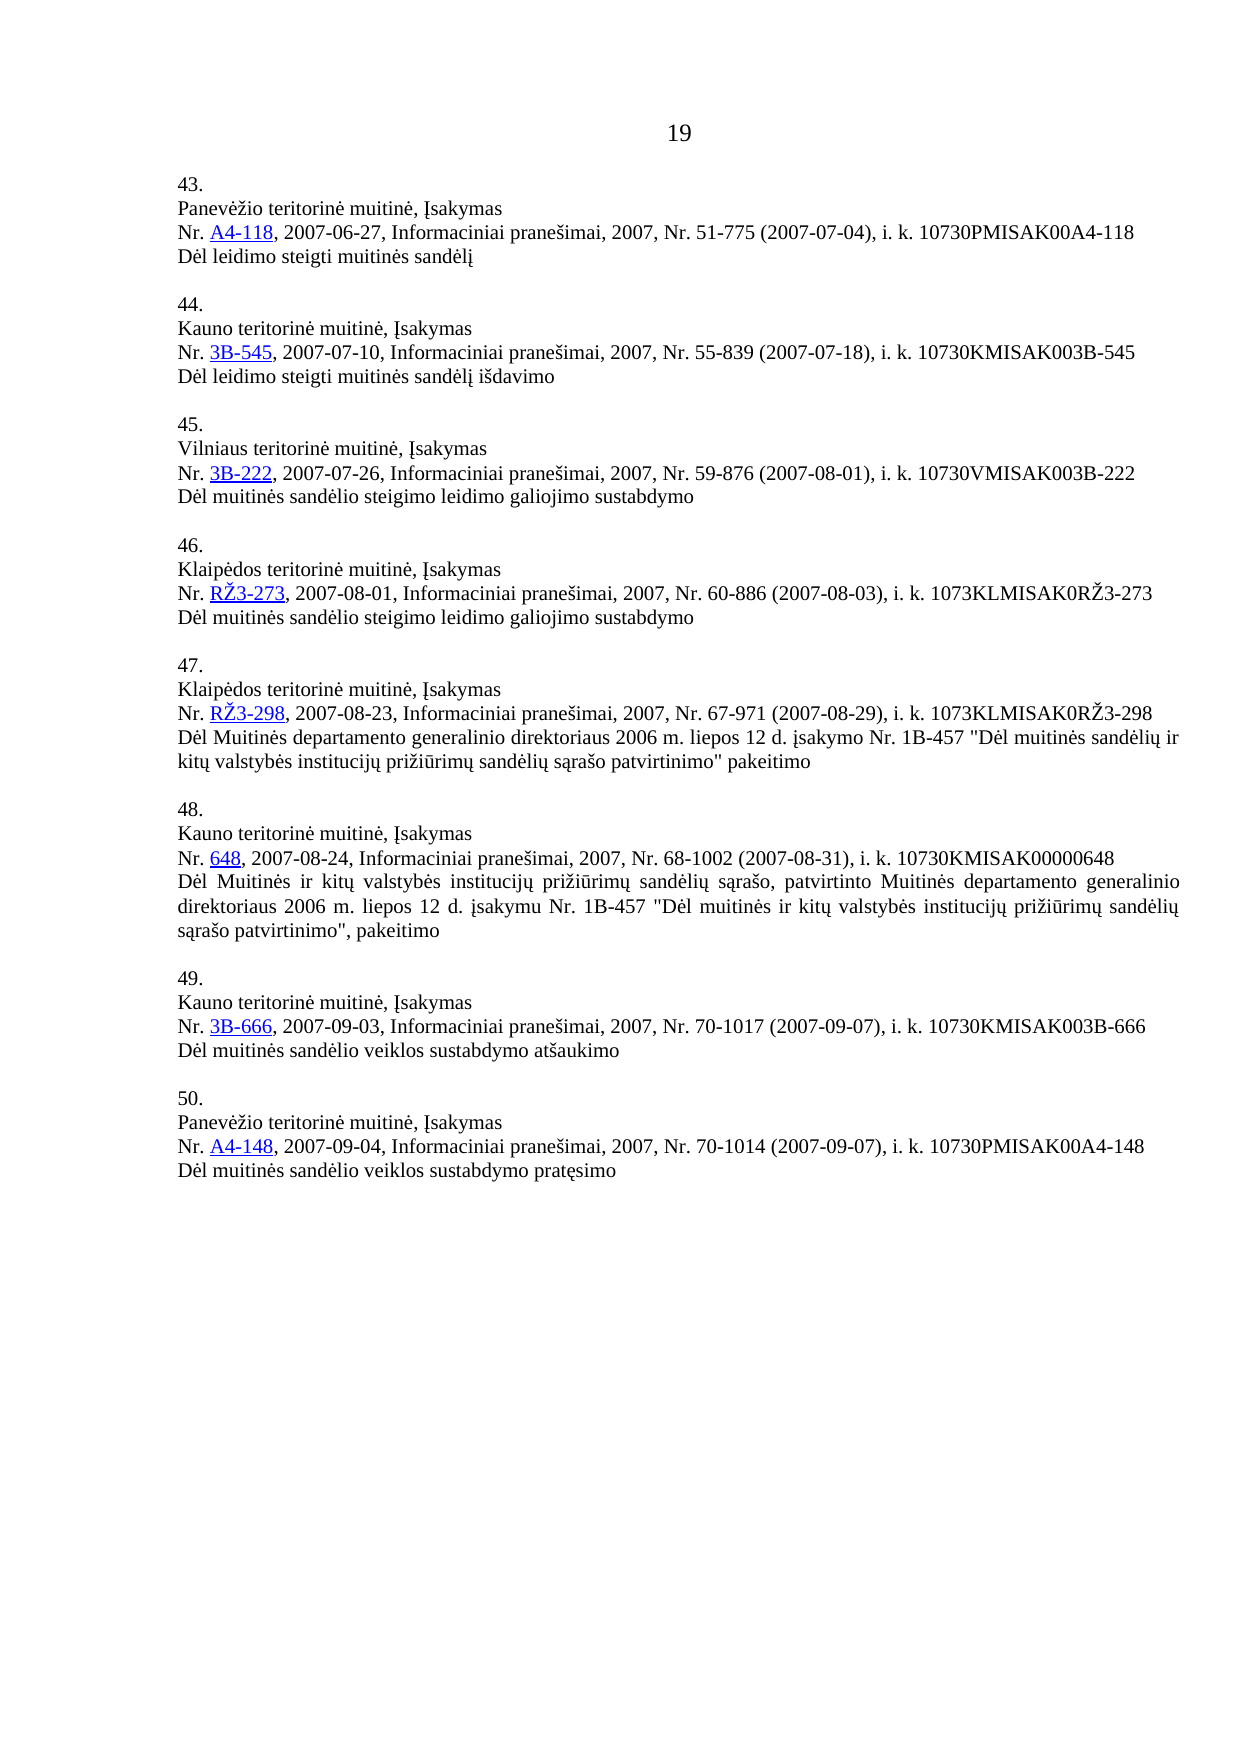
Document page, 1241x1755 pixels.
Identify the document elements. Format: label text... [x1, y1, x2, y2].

text Panevėžio teritorinė muitinė, Įsakymas [177, 196, 1181, 220]
text Dėl Muitinės ir kitų valstybės institucijų prižiūrimų sandėlių sąrašo, patvirtinto Muitinės departamento generalinio direktoriaus 2006 m. liepos 12 d. įsakymu Nr. 1B-457 "Dėl muitinės ir kitų valstybės institucijų prižiūrimų sandėlių sąrašo patvirtinimo", pakeitimo [177, 869, 1181, 942]
text Panevėžio teritorinė muitinė, Įsakymas [177, 1110, 1181, 1134]
text 48. [177, 797, 1181, 821]
text Nr. 648, 2007-08-24, Informaciniai pranešimai, 2007, Nr. 68-1002 (2007-08-31), i. k. 10730KMISAK00000648 [177, 845, 1181, 869]
text Nr. RŽ3-298, 2007-08-23, Informaciniai pranešimai, 2007, Nr. 67-971 (2007-08-29), i. k. 1073KLMISAK0RŽ3-298 [177, 701, 1181, 725]
text 43. [177, 172, 1181, 196]
text Dėl Muitinės departamento generalinio direktoriaus 2006 m. liepos 12 d. įsakymo Nr. 1B-457 "Dėl muitinės sandėlių ir kitų valstybės institucijų prižiūrimų sandėlių sąrašo patvirtinimo" pakeitimo [177, 725, 1181, 773]
text Dėl muitinės sandėlio steigimo leidimo galiojimo sustabdymo [177, 605, 1181, 629]
text Kauno teritorinė muitinė, Įsakymas [177, 990, 1181, 1014]
text Nr. 3B-666, 2007-09-03, Informaciniai pranešimai, 2007, Nr. 70-1017 (2007-09-07), i. k. 10730KMISAK003B-666 [177, 1014, 1181, 1038]
text Dėl muitinės sandėlio steigimo leidimo galiojimo sustabdymo [177, 484, 1181, 508]
text 50. [177, 1086, 1181, 1110]
text Vilniaus teritorinė muitinė, Įsakymas [177, 436, 1181, 460]
text Nr. A4-148, 2007-09-04, Informaciniai pranešimai, 2007, Nr. 70-1014 (2007-09-07), i. k. 10730PMISAK00A4-148 [177, 1134, 1181, 1158]
text Nr. 3B-222, 2007-07-26, Informaciniai pranešimai, 2007, Nr. 59-876 (2007-08-01), i. k. 10730VMISAK003B-222 [177, 460, 1181, 484]
text Dėl leidimo steigti muitinės sandėlį išdavimo [177, 364, 1181, 388]
text Dėl leidimo steigti muitinės sandėlį [177, 244, 1181, 268]
text 46. [177, 533, 1181, 557]
text Klaipėdos teritorinė muitinė, Įsakymas [177, 677, 1181, 701]
text 49. [177, 966, 1181, 990]
text Nr. A4-118, 2007-06-27, Informaciniai pranešimai, 2007, Nr. 51-775 (2007-07-04), i. k. 10730PMISAK00A4-118 [177, 220, 1181, 244]
text Dėl muitinės sandėlio veiklos sustabdymo pratęsimo [177, 1158, 1181, 1182]
text Klaipėdos teritorinė muitinė, Įsakymas [177, 557, 1181, 581]
text Kauno teritorinė muitinė, Įsakymas [177, 316, 1181, 340]
text Dėl muitinės sandėlio veiklos sustabdymo atšaukimo [177, 1038, 1181, 1062]
text 47. [177, 653, 1181, 677]
text Kauno teritorinė muitinė, Įsakymas [177, 821, 1181, 845]
text 44. [177, 292, 1181, 316]
text Nr. 3B-545, 2007-07-10, Informaciniai pranešimai, 2007, Nr. 55-839 (2007-07-18), i. k. 10730KMISAK003B-545 [177, 340, 1181, 364]
text Nr. RŽ3-273, 2007-08-01, Informaciniai pranešimai, 2007, Nr. 60-886 (2007-08-03), i. k. 1073KLMISAK0RŽ3-273 [177, 581, 1181, 605]
text 45. [177, 412, 1181, 436]
